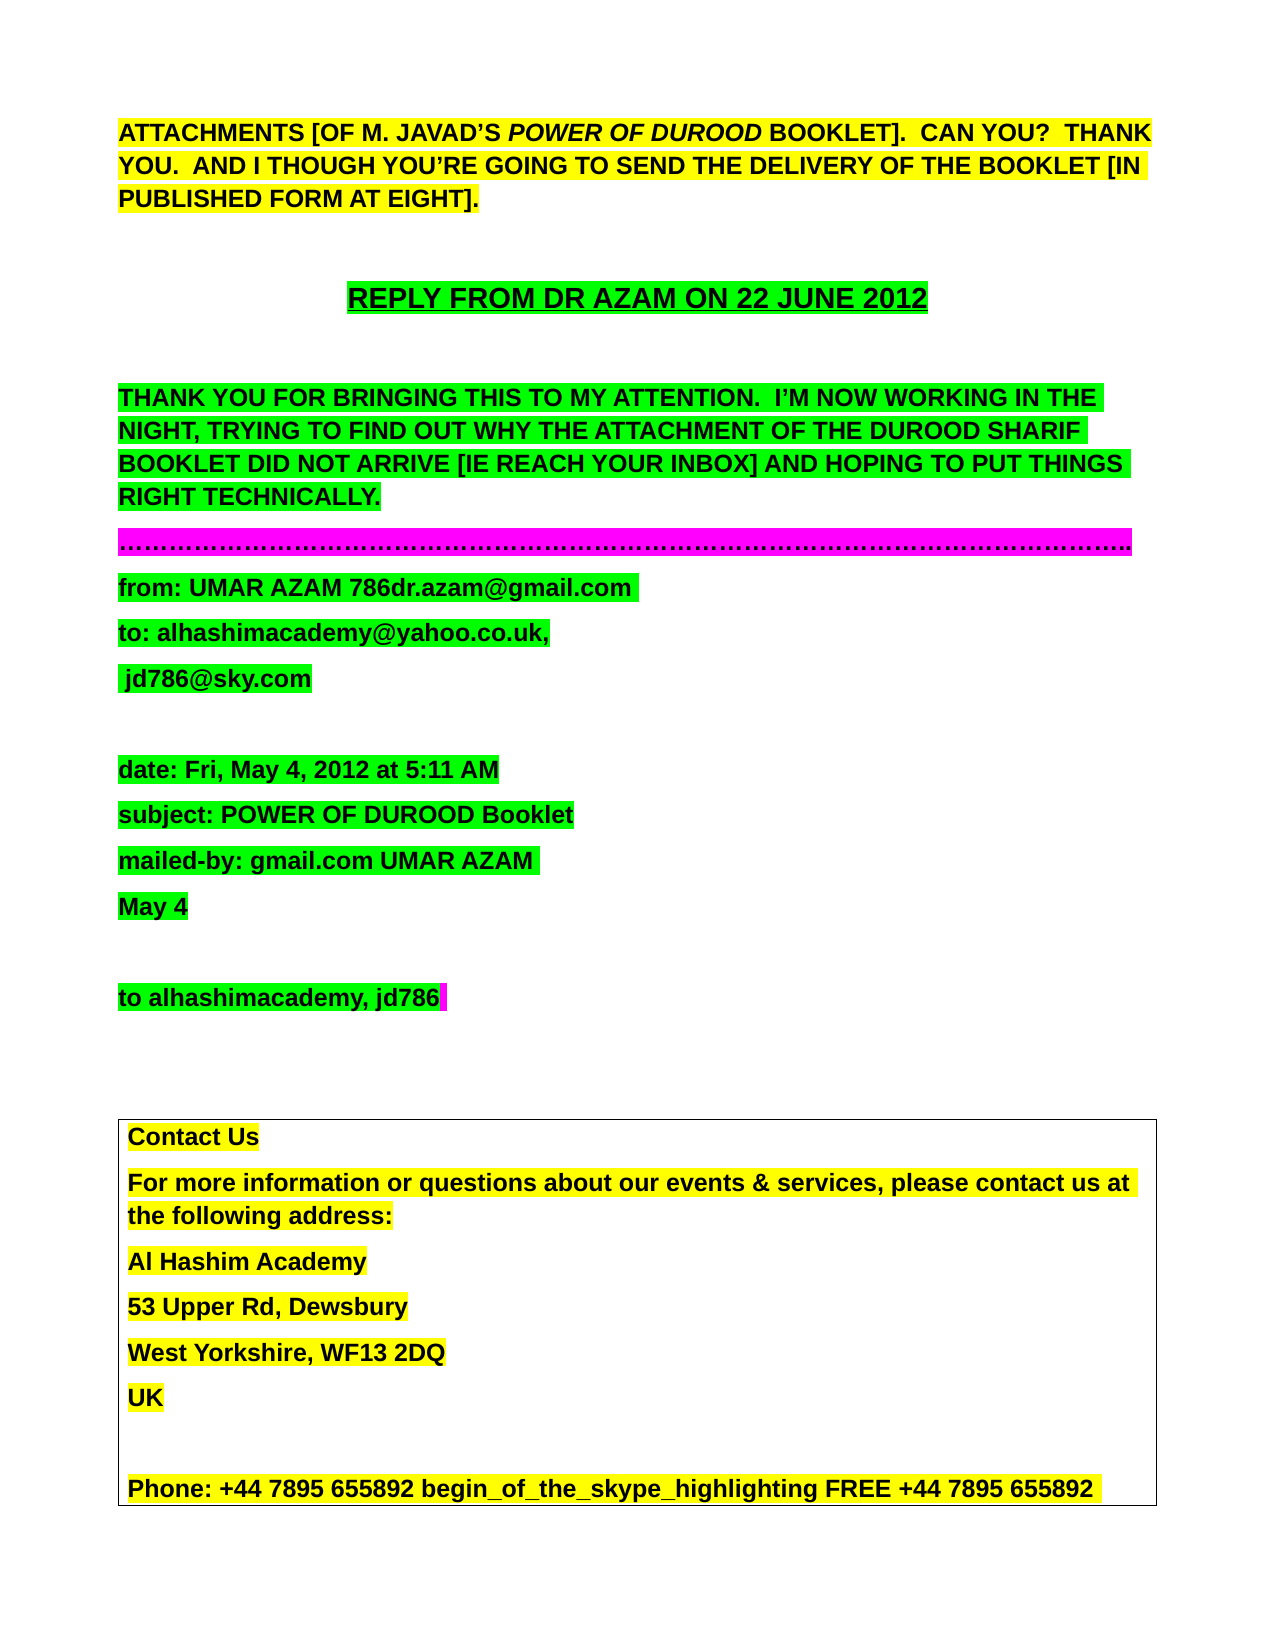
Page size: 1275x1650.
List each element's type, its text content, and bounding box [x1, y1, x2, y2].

text Contact Us [119, 1120, 1156, 1151]
text West Yorkshire, WF13 2DQ [119, 1334, 1156, 1366]
text from: UMAR AZAM 786dr.azam@gmail.com [118, 573, 1157, 602]
text THANK YOU FOR BRINGING THIS TO MY ATTENTION. I’M NOW WORKING IN THE NIGHT, TRYING TO FIND OUT WHY THE ATTACHMENT OF THE DUROOD SHARIF BOOKLET DID NOT ARRIVE [IE REACH YOUR INBOX] AND HOPING TO PUT THINGS RIGHT TECHNICALLY. [118, 383, 1157, 511]
text REPLY FROM DR AZAM ON 22 JUNE 2012 [118, 281, 1157, 314]
text to alhashimacademy, jd786 [118, 983, 1157, 1011]
text UK [119, 1380, 1156, 1412]
text For more information or questions about our events & services, please contact us at the following address: [119, 1165, 1156, 1230]
text ATTACHMENTS [OF M. JAVAD’S POWER OF DUROOD BOOKLET]. CAN YOU? THANK YOU. AND I THOUGH YOU’RE GOING TO SEND THE DELIVERY OF THE BOOKLET [IN PUBLISHED FORM AT EIGHT]. [118, 118, 1157, 213]
text May 4 [118, 892, 1157, 920]
text jd786@sky.com [118, 664, 1157, 693]
text date: Fri, May 4, 2012 at 5:11 AM [118, 755, 1157, 784]
text 53 Upper Rd, Dewsbury [119, 1289, 1156, 1321]
text to: alhashimacademy@yahoo.co.uk, [118, 618, 1157, 647]
text Al Hashim Academy [119, 1243, 1156, 1275]
text ………………………………………………………………………………………………………….. [118, 527, 1157, 556]
text mailed-by: gmail.com UMAR AZAM [118, 846, 1157, 875]
text Phone: +44 7895 655892 begin_of_the_skype_highlighting FREE +44 7895 655892 [119, 1471, 1156, 1505]
text subject: POWER OF DUROOD Booklet [118, 801, 1157, 829]
